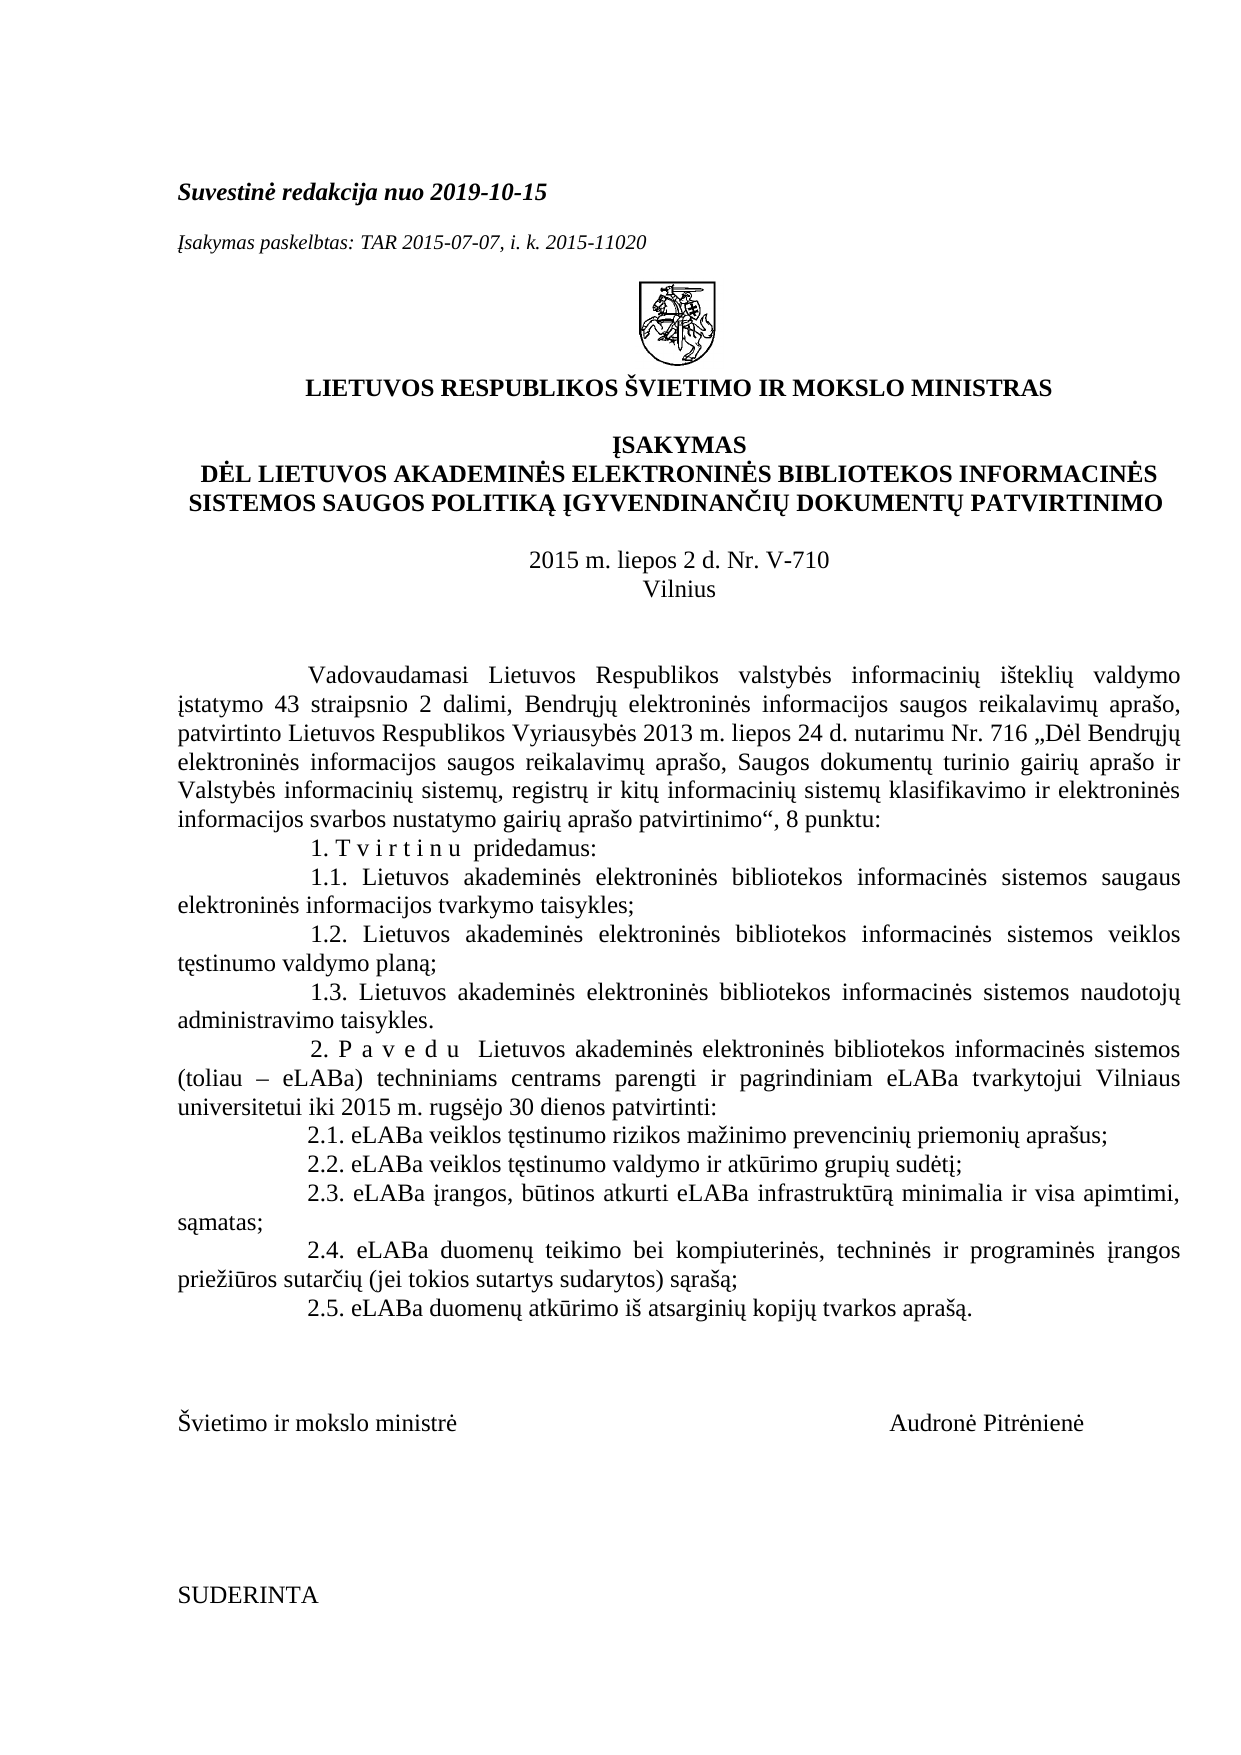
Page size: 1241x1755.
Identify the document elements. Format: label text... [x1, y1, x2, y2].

text 2.1. eLABa veiklos tęstinumo rizikos mažinimo prevencinių priemonių aprašus; [177, 1121, 1181, 1149]
text ĮSAKYMAS [177, 431, 1181, 459]
text 2.3. eLABa įrangos, būtinos atkurti eLABa infrastruktūrą minimalia ir visa apimtimi, sąmatas; [177, 1178, 1181, 1236]
text LIETUVOS RESPUBLIKOS ŠVIETIMO IR MOKSLO MINISTRAS [177, 373, 1181, 402]
text 1.1. Lietuvos akademinės elektroninės bibliotekos informacinės sistemos saugaus elektroninės informacijos tvarkymo taisykles; [177, 862, 1181, 919]
text Vadovaudamasi Lietuvos Respublikos valstybės informacinių išteklių valdymo įstatymo 43 straipsnio 2 dalimi, Bendrųjų elektroninės informacijos saugos reikalavimų aprašo, patvirtinto Lietuvos Respublikos Vyriausybės 2013 m. liepos 24 d. nutarimu Nr. 716 „Dėl Bendrųjų elektroninės informacijos saugos reikalavimų aprašo, Saugos dokumentų turinio gairių aprašo ir Valstybės informacinių sistemų, registrų ir kitų informacinių sistemų klasifikavimo ir elektroninės informacijos svarbos nustatymo gairių aprašo patvirtinimo“, 8 punktu: [177, 661, 1181, 833]
text 2.5. eLABa duomenų atkūrimo iš atsarginių kopijų tvarkos aprašą. [177, 1293, 1181, 1322]
text Vilnius [177, 574, 1181, 603]
text Įsakymas paskelbtas: TAR 2015-07-07, i. k. 2015-11020 [177, 230, 1181, 254]
text Suvestinė redakcija nuo 2019-10-15 [177, 177, 1181, 206]
text 1.3. Lietuvos akademinės elektroninės bibliotekos informacinės sistemos naudotojų administravimo taisykles. [177, 977, 1181, 1034]
text DĖL LIETUVOS AKADEMINĖS ELEKTRONINĖS BIBLIOTEKOS INFORMACINĖS SISTEMOS SAUGOS POLITIKĄ ĮGYVENDINANČIŲ DOKUMENTŲ PATVIRTINIMO [177, 459, 1181, 517]
text 2.2. eLABa veiklos tęstinumo valdymo ir atkūrimo grupių sudėtį; [177, 1149, 1181, 1178]
text Švietimo ir mokslo ministrė Audronė Pitrėnienė [177, 1408, 1181, 1437]
text 1.2. Lietuvos akademinės elektroninės bibliotekos informacinės sistemos veiklos tęstinumo valdymo planą; [177, 919, 1181, 977]
text 1. T v i r t i n u pridedamus: [177, 833, 1181, 862]
text SUDERINTA [177, 1581, 1181, 1609]
text 2. P a v e d u Lietuvos akademinės elektroninės bibliotekos informacinės sistemos (toliau – eLABa) techniniams centrams parengti ir pagrindiniam eLABa tvarkytojui Vilniaus universitetui iki 2015 m. rugsėjo 30 dienos patvirtinti: [177, 1034, 1181, 1121]
text 2015 m. liepos 2 d. Nr. V-710 [177, 546, 1181, 574]
text 2.4. eLABa duomenų teikimo bei kompiuterinės, techninės ir programinės įrangos priežiūros sutarčių (jei tokios sutartys sudarytos) sąrašą; [177, 1236, 1181, 1293]
